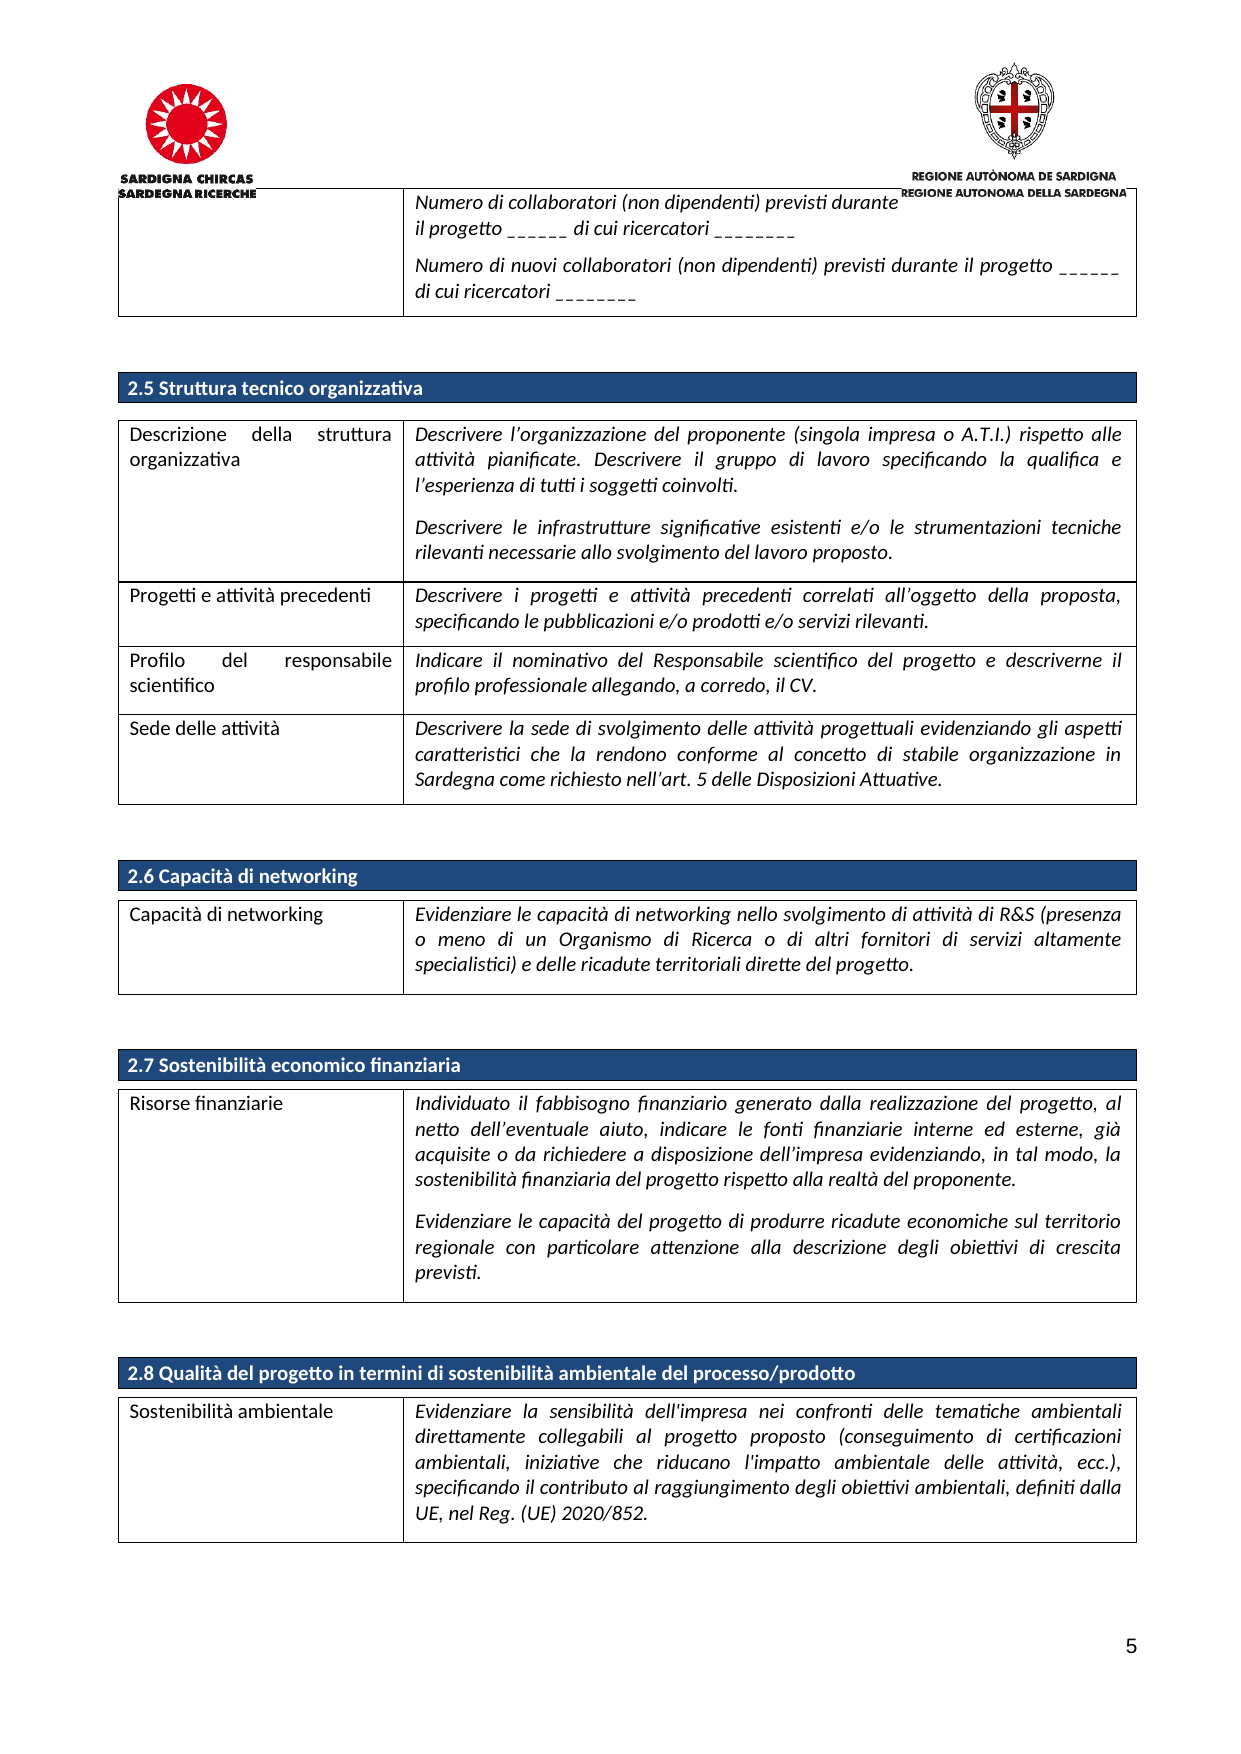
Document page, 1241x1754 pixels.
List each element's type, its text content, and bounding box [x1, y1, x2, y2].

table_header Evidenziare la sensibilità dell'impresa nei confronti delle tematiche ambientali direttamente collegabili al progetto proposto (conseguimento di certificazioni ambientali, iniziative che riducano l'impatto ambientale delle attività, ecc.), specificando il contributo al raggiungimento degli obiettivi ambientali, definiti dalla UE, nel Reg. (UE) 2020/852. [404, 1398, 1136, 1542]
table_cell Descrivere i progetti e attività precedenti correlati all’oggetto della proposta, specificando le pubblicazioni e/o prodotti e/o servizi rilevanti. [404, 583, 1136, 646]
table_cell [119, 189, 403, 316]
table_header Risorse finanziarie [119, 1090, 403, 1302]
table_cell Numero di collaboratori (non dipendenti) previsti durante il progetto ______ di cui ricercatori ________ Numero di nuovi collaboratori (non dipendenti) previsti durante il progetto ______ di cui ricercatori ________ [404, 189, 1136, 316]
table_header Descrizione della struttura organizzativa [119, 421, 403, 581]
table_header Capacità di networking [119, 901, 403, 994]
table_cell Sede delle attività [119, 715, 403, 804]
text 2.7 Sostenibilità economico finanziaria [119, 1050, 1136, 1080]
table_cell Progetti e attività precedenti [119, 583, 403, 646]
table_header Individuato il fabbisogno finanziario generato dalla realizzazione del progetto, al netto dell’eventuale aiuto, indicare le fonti finanziarie interne ed esterne, già acquisite o da richiedere a disposizione dell’impresa evidenziando, in tal modo, la sostenibilità finanziaria del progetto rispetto alla realtà del proponente. Evidenziare le capacità del progetto di produrre ricadute economiche sul territorio regionale con particolare attenzione alla descrizione degli obiettivi di crescita previsti. [404, 1090, 1136, 1302]
text 2.6 Capacità di networking [119, 861, 1136, 890]
table_header Evidenziare le capacità di networking nello svolgimento di attività di R&S (presenza o meno di un Organismo di Ricerca o di altri fornitori di servizi altamente specialistici) e delle ricadute territoriali dirette del progetto. [404, 901, 1136, 994]
table_header Sostenibilità ambientale [119, 1398, 403, 1542]
table_cell Profilo del responsabile scientifico [119, 647, 403, 714]
table_cell Descrivere la sede di svolgimento delle attività progettuali evidenziando gli aspetti caratteristici che la rendono conforme al concetto di stabile organizzazione in Sardegna come richiesto nell’art. 5 delle Disposizioni Attuative. [404, 715, 1136, 804]
table_cell Indicare il nominativo del Responsabile scientifico del progetto e descriverne il profilo professionale allegando, a corredo, il CV. [404, 647, 1136, 714]
text 2.8 Qualità del progetto in termini di sostenibilità ambientale del processo/prodotto [119, 1358, 1136, 1388]
table_header Descrivere l’organizzazione del proponente (singola impresa o A.T.I.) rispetto alle attività pianificate. Descrivere il gruppo di lavoro specificando la qualifica e l’esperienza di tutti i soggetti coinvolti. Descrivere le infrastrutture significative esistenti e/o le strumentazioni tecniche rilevanti necessarie allo svolgimento del lavoro proposto. [404, 421, 1136, 581]
text 2.5 Struttura tecnico organizzativa [119, 373, 1136, 402]
